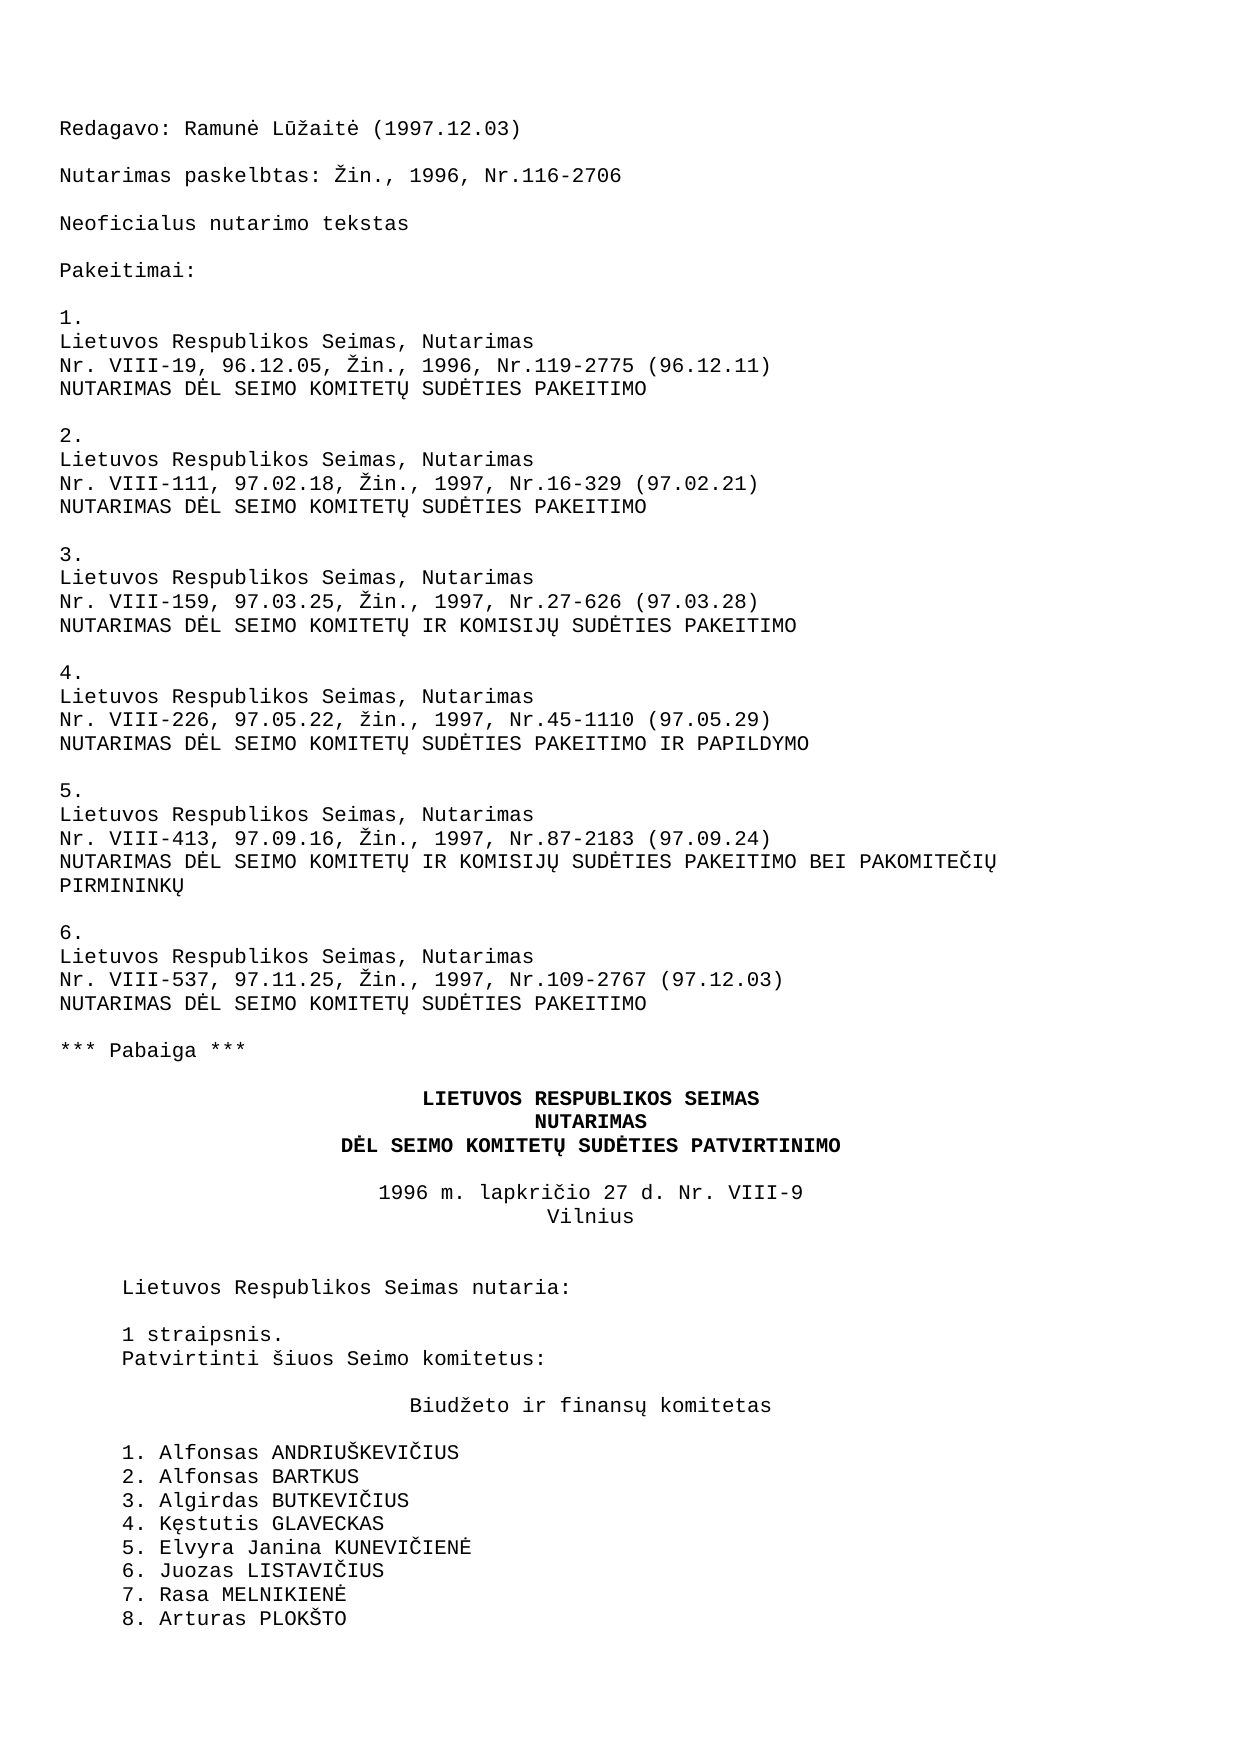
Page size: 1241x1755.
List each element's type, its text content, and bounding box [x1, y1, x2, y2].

text NUTARIMAS DĖL SEIMO KOMITETŲ SUDĖTIES PAKEITIMO IR PAPILDYMO [59, 733, 1122, 757]
text Lietuvos Respublikos Seimas, Nutarimas [59, 804, 1122, 827]
text 7. Rasa MELNIKIENĖ [59, 1584, 1122, 1608]
text Neoficialus nutarimo tekstas [59, 213, 1122, 236]
text NUTARIMAS DĖL SEIMO KOMITETŲ SUDĖTIES PAKEITIMO [59, 496, 1122, 520]
text 6. Juozas LISTAVIČIUS [59, 1561, 1122, 1584]
text 8. Arturas PLOKŠTO [59, 1608, 1122, 1631]
text NUTARIMAS DĖL SEIMO KOMITETŲ IR KOMISIJŲ SUDĖTIES PAKEITIMO BEI PAKOMITEČIŲ PIRMININKŲ [59, 851, 1122, 898]
text Lietuvos Respublikos Seimas, Nutarimas [59, 331, 1122, 354]
text Lietuvos Respublikos Seimas, Nutarimas [59, 946, 1122, 969]
text 6. [59, 922, 1122, 946]
text 5. [59, 780, 1122, 804]
text 5. Elvyra Janina KUNEVIČIENĖ [59, 1537, 1122, 1561]
text 3. [59, 544, 1122, 567]
text Patvirtinti šiuos Seimo komitetus: [59, 1348, 1122, 1371]
text 4. Kęstutis GLAVECKAS [59, 1513, 1122, 1537]
text 4. [59, 662, 1122, 686]
text Lietuvos Respublikos Seimas nutaria: [59, 1277, 1122, 1300]
text NUTARIMAS DĖL SEIMO KOMITETŲ SUDĖTIES PAKEITIMO [59, 378, 1122, 402]
text NUTARIMAS [59, 1111, 1122, 1135]
text Lietuvos Respublikos Seimas, Nutarimas [59, 686, 1122, 709]
text Nr. VIII-413, 97.09.16, Žin., 1997, Nr.87-2183 (97.09.24) [59, 827, 1122, 851]
text 2. [59, 426, 1122, 449]
text Nutarimas paskelbtas: Žin., 1996, Nr.116-2706 [59, 165, 1122, 189]
text Nr. VIII-226, 97.05.22, žin., 1997, Nr.45-1110 (97.05.29) [59, 709, 1122, 733]
text Redagavo: Ramunė Lūžaitė (1997.12.03) [59, 118, 1122, 142]
text Lietuvos Respublikos Seimas, Nutarimas [59, 567, 1122, 591]
text Pakeitimai: [59, 260, 1122, 284]
text 1. Alfonsas ANDRIUŠKEVIČIUS [59, 1442, 1122, 1466]
text 1. [59, 307, 1122, 331]
text 1996 m. lapkričio 27 d. Nr. VIII-9 [59, 1182, 1122, 1206]
text *** Pabaiga *** [59, 1040, 1122, 1064]
text DĖL SEIMO KOMITETŲ SUDĖTIES PATVIRTINIMO [59, 1135, 1122, 1158]
text NUTARIMAS DĖL SEIMO KOMITETŲ SUDĖTIES PAKEITIMO [59, 993, 1122, 1017]
text Nr. VIII-537, 97.11.25, Žin., 1997, Nr.109-2767 (97.12.03) [59, 969, 1122, 993]
text Biudžeto ir finansų komitetas [59, 1395, 1122, 1419]
text LIETUVOS RESPUBLIKOS SEIMAS [59, 1088, 1122, 1111]
text 1 straipsnis. [59, 1324, 1122, 1348]
text 3. Algirdas BUTKEVIČIUS [59, 1489, 1122, 1513]
text 2. Alfonsas BARTKUS [59, 1466, 1122, 1489]
text Nr. VIII-111, 97.02.18, Žin., 1997, Nr.16-329 (97.02.21) [59, 473, 1122, 496]
text NUTARIMAS DĖL SEIMO KOMITETŲ IR KOMISIJŲ SUDĖTIES PAKEITIMO [59, 615, 1122, 638]
text Nr. VIII-159, 97.03.25, Žin., 1997, Nr.27-626 (97.03.28) [59, 591, 1122, 615]
text Nr. VIII-19, 96.12.05, Žin., 1996, Nr.119-2775 (96.12.11) [59, 354, 1122, 378]
text Vilnius [59, 1206, 1122, 1229]
text Lietuvos Respublikos Seimas, Nutarimas [59, 449, 1122, 473]
